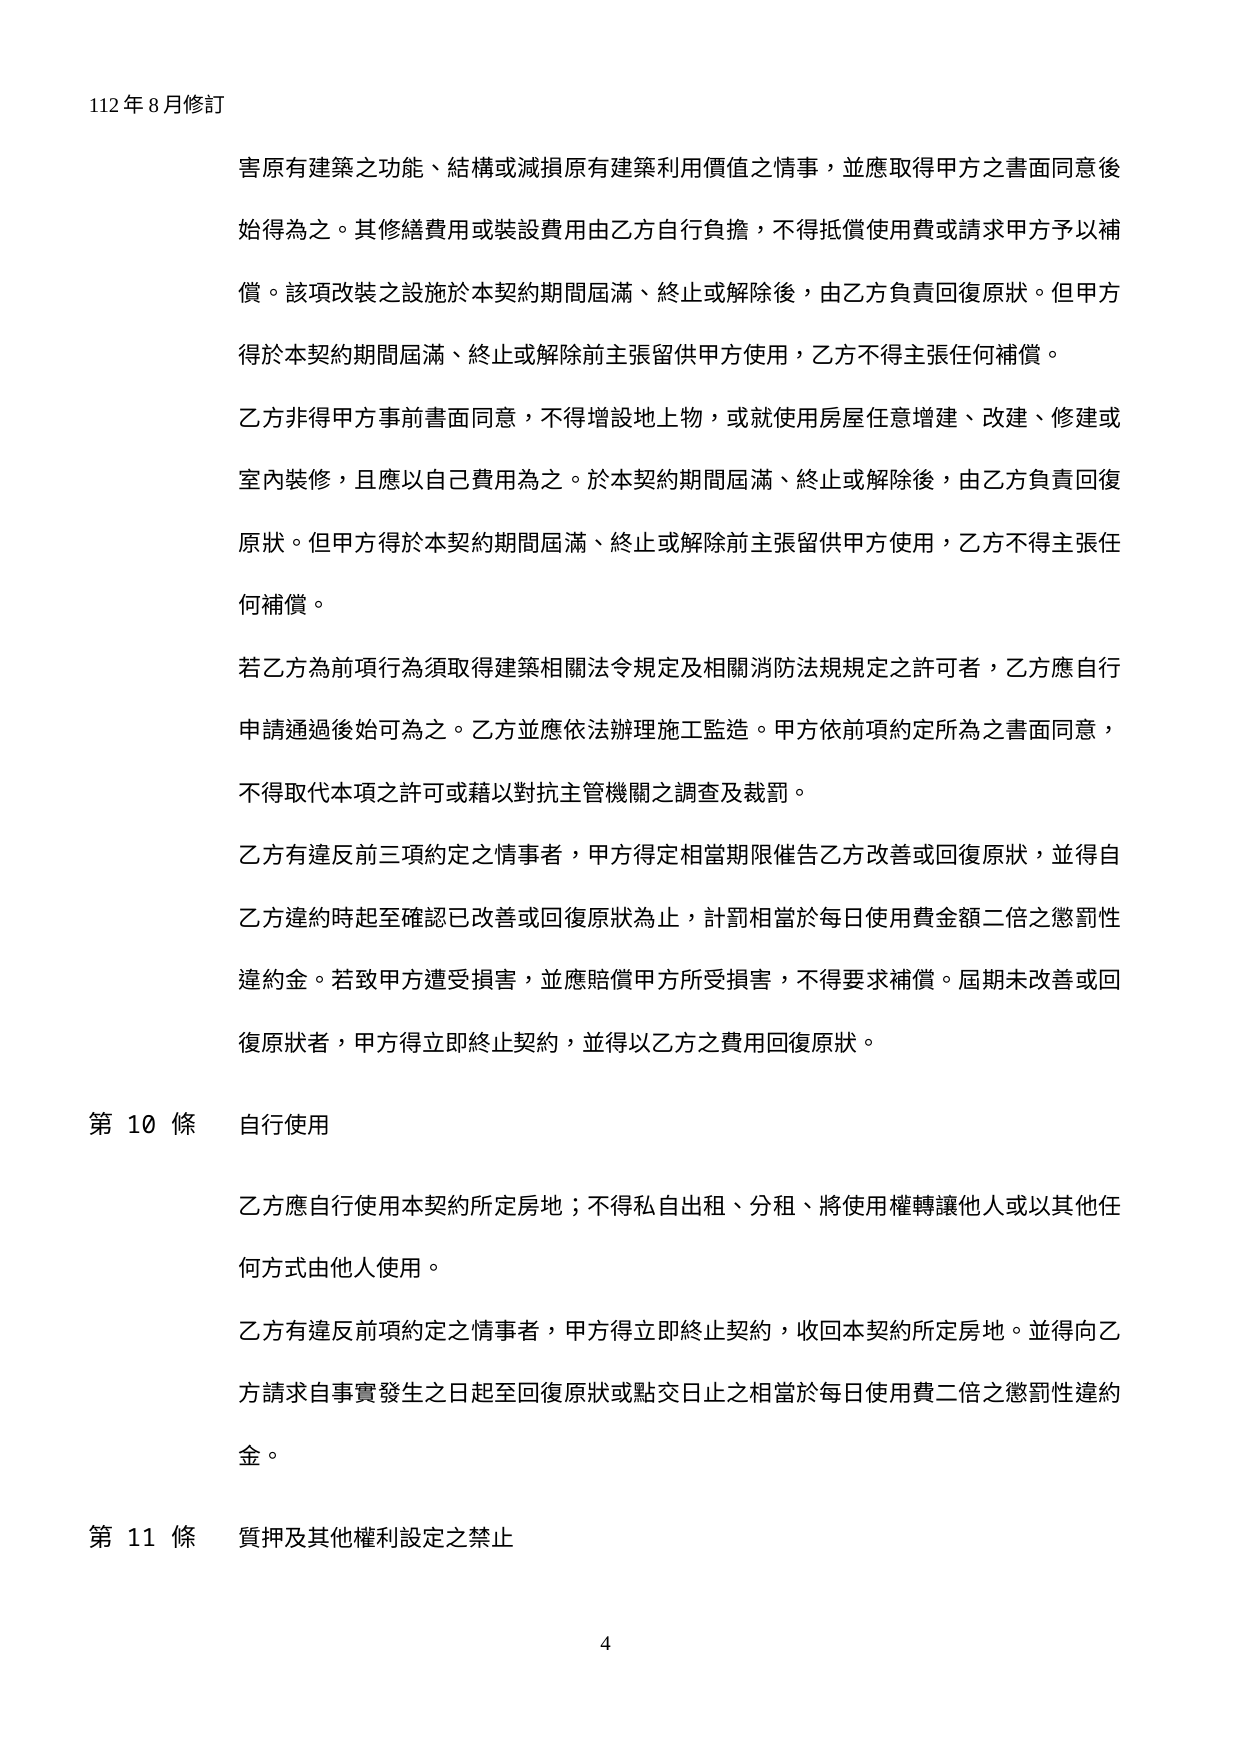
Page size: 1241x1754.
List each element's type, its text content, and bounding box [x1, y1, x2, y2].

text 若乙方為前項行為須取得建築相關法令規定及相關消防法規規定之許可者，乙方應自行申請通過後始可為之。乙方並應依法辦理施工監造。甲方依前項約定所為之書面同意，不得取代本項之許可或藉以對抗主管機關之調查及裁罰。 [239, 625, 1122, 812]
text 乙方應自行使用本契約所定房地；不得私自出租、分租、將使用權轉讓他人或以其他任何方式由他人使用。 [239, 1163, 1122, 1288]
text 乙方有違反前項約定之情事者，甲方得立即終止契約，收回本契約所定房地。並得向乙方請求自事實發生之日起至回復原狀或點交日止之相當於每日使用費二倍之懲罰性違約金。 [239, 1288, 1122, 1475]
text 乙方非得甲方事前書面同意，不得增設地上物，或就使用房屋任意增建、改建、修建或室內裝修，且應以自己費用為之。於本契約期間屆滿、終止或解除後，由乙方負責回復原狀。但甲方得於本契約期間屆滿、終止或解除前主張留供甲方使用，乙方不得主張任何補償。 [239, 375, 1122, 625]
list 質押及其他權利設定之禁止 [89, 1494, 1122, 1557]
text 乙方有違反前三項約定之情事者，甲方得定相當期限催告乙方改善或回復原狀，並得自乙方違約時起至確認已改善或回復原狀為止，計罰相當於每日使用費金額二倍之懲罰性違約金。若致甲方遭受損害，並應賠償甲方所受損害，不得要求補償。屆期未改善或回復原狀者，甲方得立即終止契約，並得以乙方之費用回復原狀。 [239, 812, 1122, 1062]
text 害原有建築之功能、結構或減損原有建築利用價值之情事，並應取得甲方之書面同意後始得為之。其修繕費用或裝設費用由乙方自行負擔，不得抵償使用費或請求甲方予以補償。該項改裝之設施於本契約期間屆滿、終止或解除後，由乙方負責回復原狀。但甲方得於本契約期間屆滿、終止或解除前主張留供甲方使用，乙方不得主張任何補償。 [239, 125, 1122, 375]
list 自行使用 [89, 1081, 1122, 1144]
